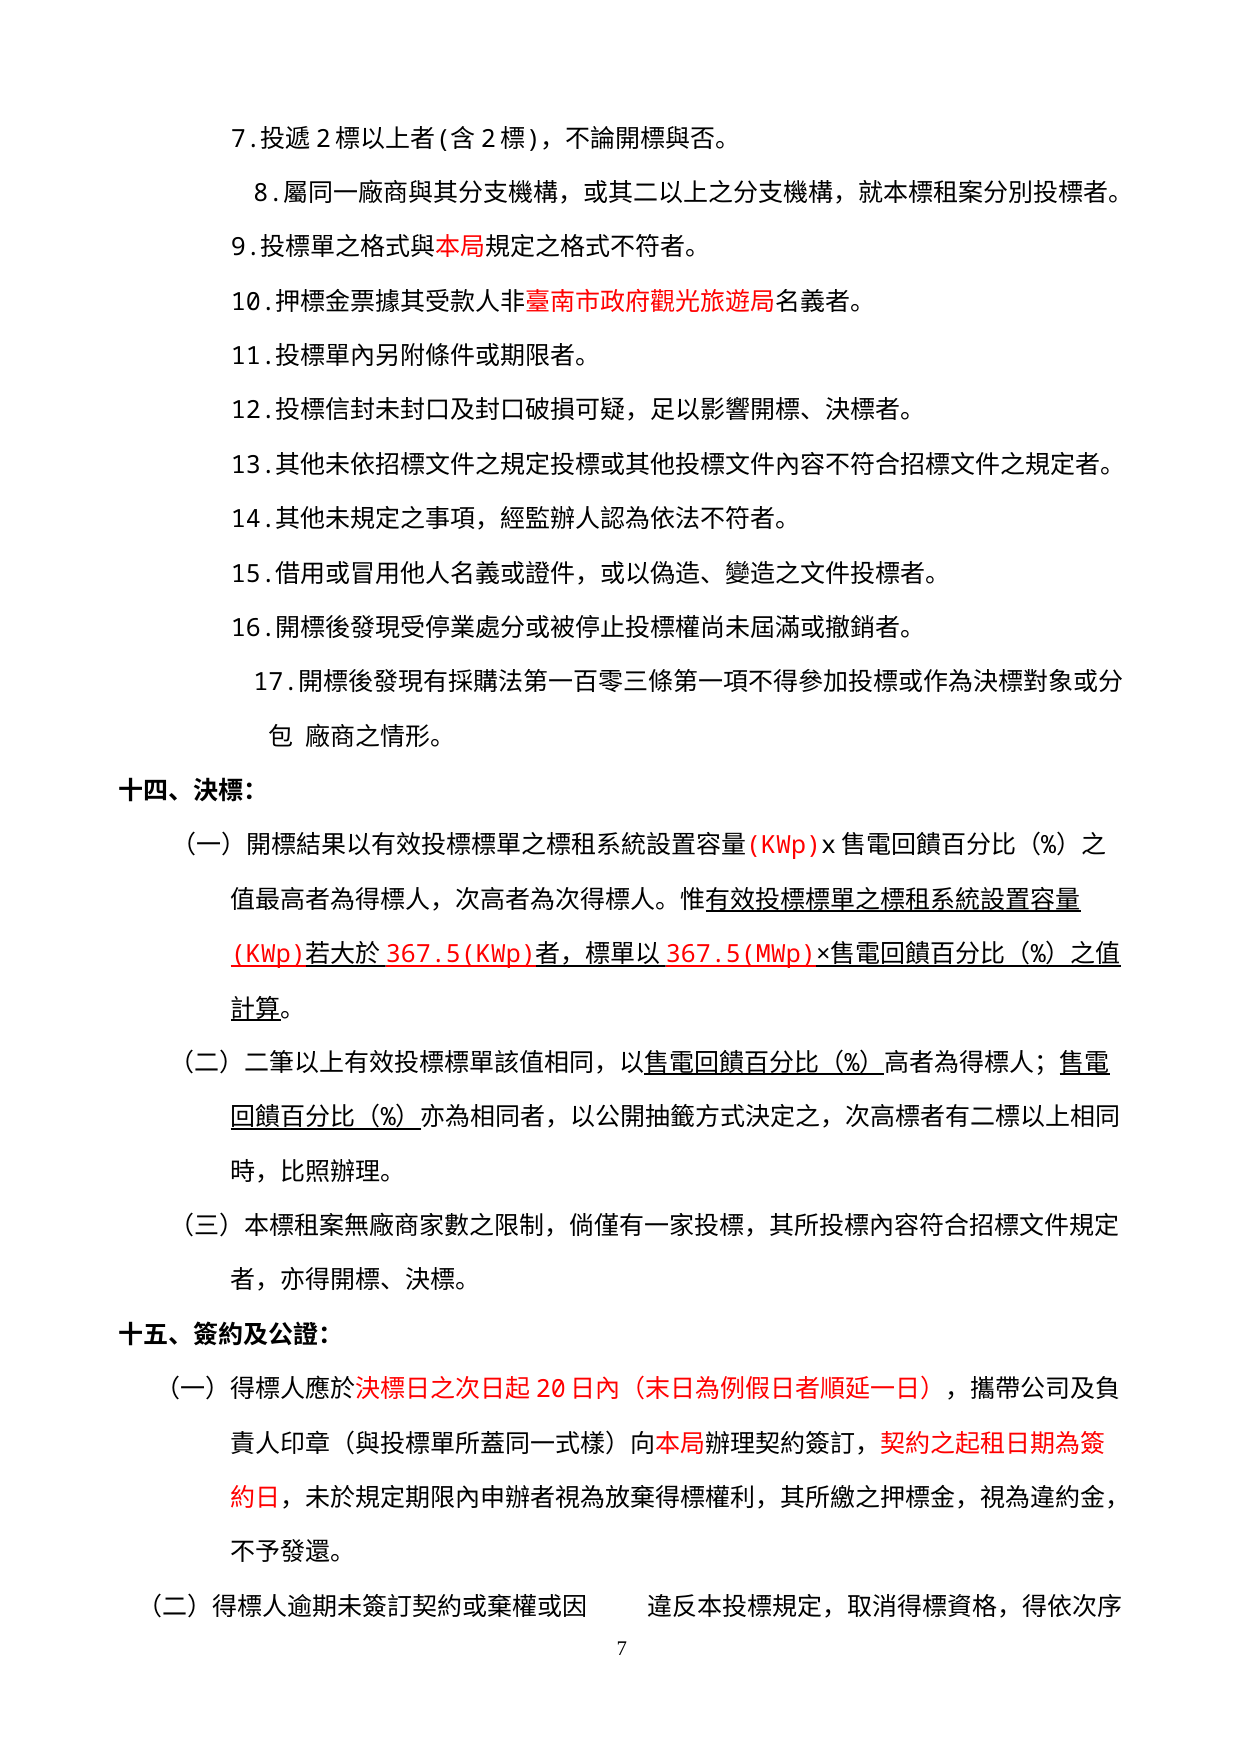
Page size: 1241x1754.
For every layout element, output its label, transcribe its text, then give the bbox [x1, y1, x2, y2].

text 十五、簽約及公證： [118, 1314, 1125, 1351]
text 10.押標金票據其受款人非臺南市政府觀光旅遊局名義者。 [118, 281, 1125, 317]
text （三）本標租案無廠商家數之限制，倘僅有一家投標，其所投標內容符合招標文件規定者，亦得開標、決標。 [109, 1206, 1125, 1296]
text （二）得標人逾期未簽訂契約或棄權或因違反本投標規定，取消得標資格，得依次序 [118, 1586, 1125, 1622]
text 15.借用或冒用他人名義或證件，或以偽造、變造之文件投標者。 [118, 553, 1125, 589]
text 9.投標單之格式與本局規定之格式不符者。 [118, 227, 1125, 263]
text 8.屬同一廠商與其分支機構，或其二以上之分支機構，就本標租案分別投標者。 [118, 172, 1125, 209]
text 十四、決標： [118, 771, 1125, 807]
text 13.其他未依招標文件之規定投標或其他投標文件內容不符合招標文件之規定者。 [118, 444, 1125, 481]
text 14.其他未規定之事項，經監辦人認為依法不符者。 [118, 499, 1125, 535]
text （一）開標結果以有效投標標單之標租系統設置容量(KWp)x售電回饋百分比（%）之值最高者為得標人，次高者為次得標人。惟有效投標標單之標租系統設置容量(KWp)若大於367.5(KWp)者，標單以367.5(MWp)×售電回饋百分比（%）之值計算。 [111, 825, 1125, 1024]
text 12.投標信封未封口及封口破損可疑，足以影響開標、決標者。 [118, 390, 1125, 426]
text 7.投遞2標以上者(含2標)，不論開標與否。 [118, 118, 1125, 154]
text 11.投標單內另附條件或期限者。 [118, 336, 1125, 372]
text （一）得標人應於決標日之次日起20日內（末日為例假日者順延一日），攜帶公司及負責人印章（與投標單所蓋同一式樣）向本局辦理契約簽訂，契約之起租日期為簽約日，未於規定期限內申辦者視為放棄得標權利，其所繳之押標金，視為違約金，不予發還。 [156, 1369, 1125, 1568]
text 17.開標後發現有採購法第一百零三條第一項不得參加投標或作為決標對象或分包 廠商之情形。 [118, 662, 1125, 752]
text （二）二筆以上有效投標標單該值相同，以售電回饋百分比（%）高者為得標人；售電回饋百分比（%）亦為相同者，以公開抽籤方式決定之，次高標者有二標以上相同時，比照辦理。 [109, 1042, 1125, 1187]
text 16.開標後發現受停業處分或被停止投標權尚未屆滿或撤銷者。 [118, 607, 1125, 644]
